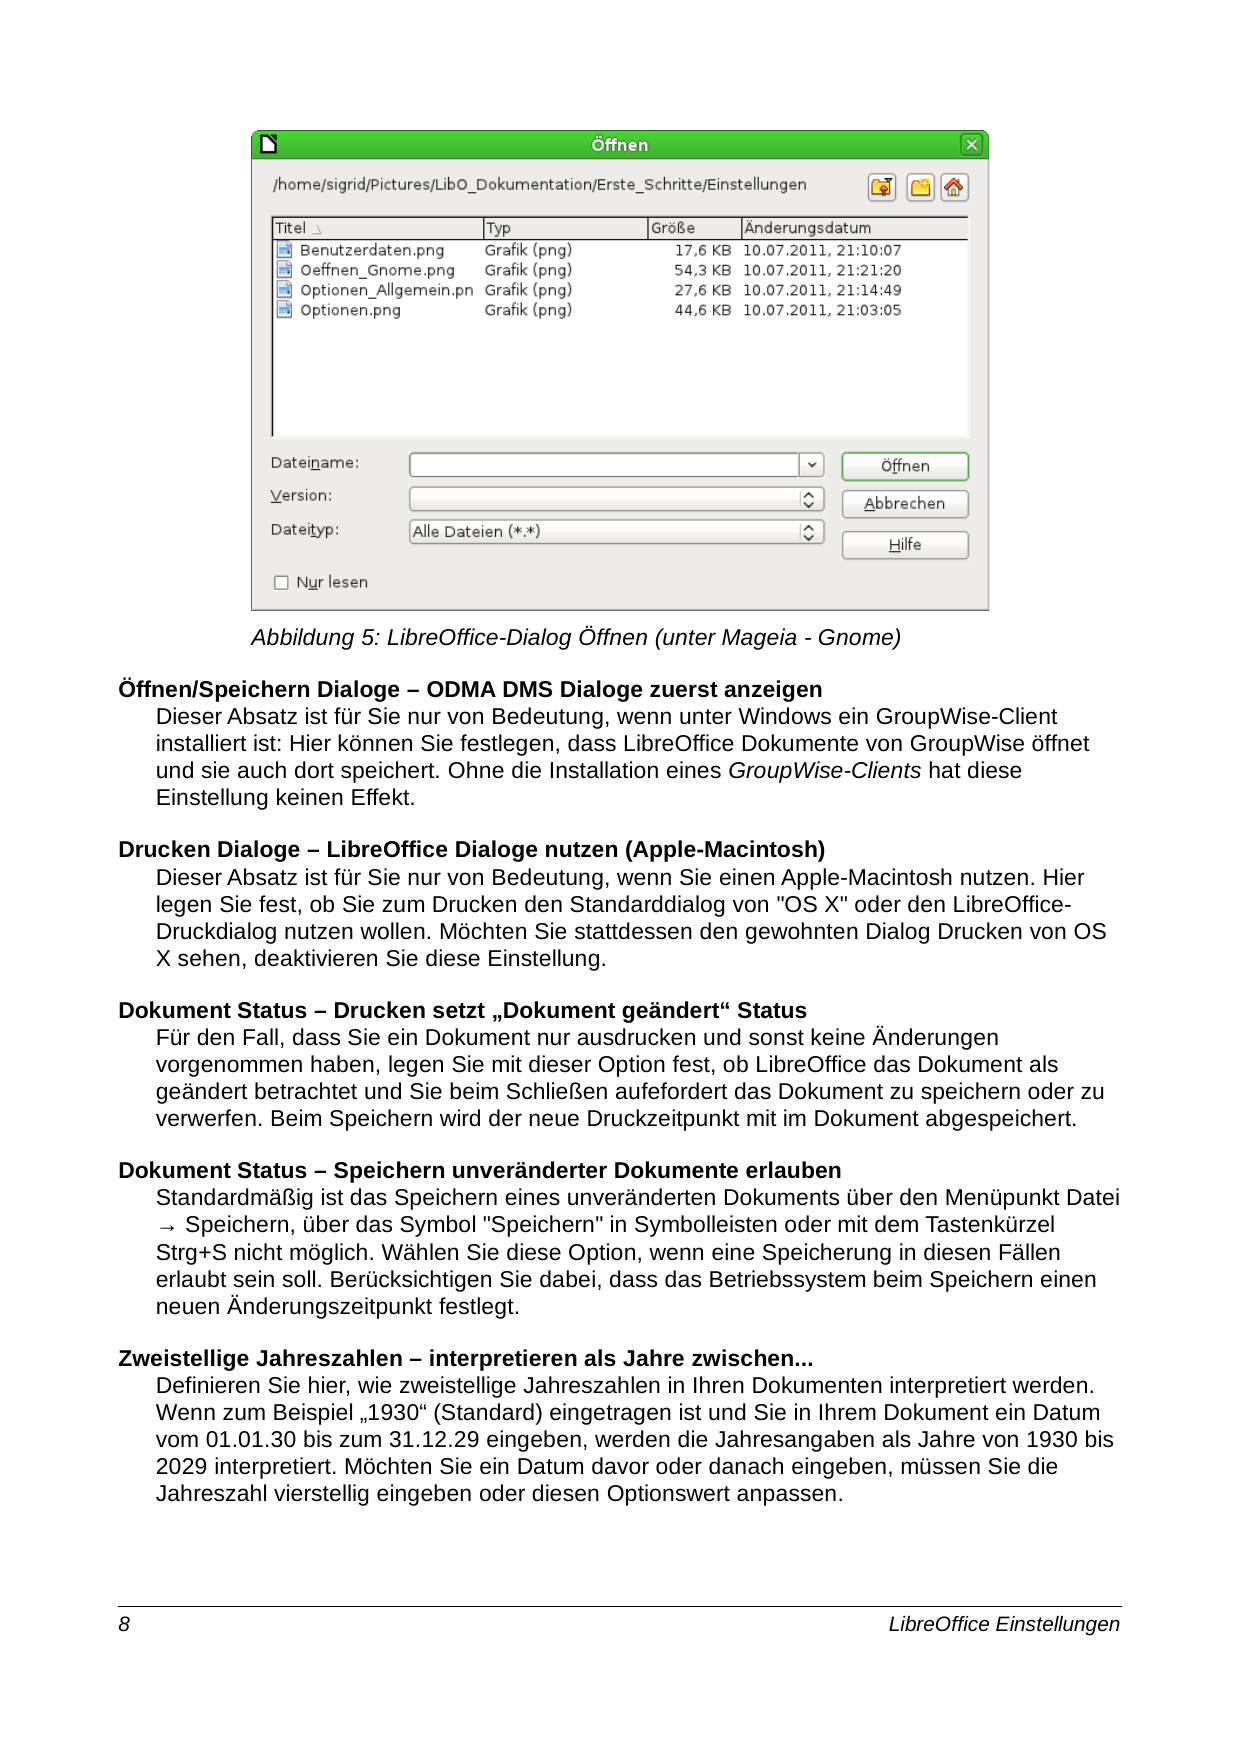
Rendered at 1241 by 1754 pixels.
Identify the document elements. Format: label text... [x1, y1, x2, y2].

text Standardmäßig ist das Speichern eines unveränderten Dokuments über den Menüpunkt Datei → Speichern, über das Symbol "Speichern" in Symbolleisten oder mit dem Tastenkürzel Strg+S nicht möglich. Wählen Sie diese Option, wenn eine Speicherung in diesen Fällen erlaubt sein soll. Berücksichtigen Sie dabei, dass das Betriebssystem beim Speichern einen neuen Änderungszeitpunkt festlegt. [156, 1184, 1122, 1319]
text Definieren Sie hier, wie zweistellige Jahreszahlen in Ihren Dokumenten interpretiert werden. Wenn zum Beispiel „1930“ (Standard) eingetragen ist und Sie in Ihrem Dokument ein Datum vom 01.01.30 bis zum 31.12.29 eingeben, werden die Jahresangaben als Jahre von 1930 bis 2029 interpretiert. Möchten Sie ein Datum davor oder danach eingeben, müssen Sie die Jahreszahl vierstellig eingeben oder diesen Optionswert anpassen. [156, 1371, 1122, 1507]
text Dieser Absatz ist für Sie nur von Bedeutung, wenn Sie einen Apple-Macintosh nutzen. Hier legen Sie fest, ob Sie zum Drucken den Standarddialog von "OS X" oder den LibreOffice-Druckdialog nutzen wollen. Möchten Sie stattdessen den gewohnten Dialog Drucken von OS X sehen, deaktivieren Sie diese Einstellung. [156, 863, 1122, 971]
picture [251, 130, 990, 611]
text Für den Fall, dass Sie ein Dokument nur ausdrucken und sonst keine Änderungen vorgenommen haben, legen Sie mit dieser Option fest, ob LibreOffice das Dokument als geändert betrachtet und Sie beim Schließen aufefordert das Dokument zu speichern oder zu verwerfen. Beim Speichern wird der neue Druckzeitpunkt mit im Dokument abgespeichert. [156, 1023, 1122, 1132]
list Dokument Status – Drucken setzt „Dokument geändert“ Status [118, 996, 1122, 1023]
list Drucken Dialoge – LibreOffice Dialoge nutzen (Apple-Macintosh) [118, 836, 1122, 863]
list Öffnen/Speichern Dialoge – ODMA DMS Dialoge zuerst anzeigen [118, 675, 1122, 702]
text Abbildung 5: LibreOffice-Dialog Öffnen (unter Mageia - Gnome) [251, 623, 989, 650]
list Zweistellige Jahreszahlen – interpretieren als Jahre zwischen... [118, 1344, 1122, 1371]
list Dokument Status – Speichern unveränderter Dokumente erlauben [118, 1157, 1122, 1184]
text Dieser Absatz ist für Sie nur von Bedeutung, wenn unter Windows ein GroupWise-Client installiert ist: Hier können Sie festlegen, dass LibreOffice Dokumente von GroupWise öffnet und sie auch dort speichert. Ohne die Installation eines GroupWise-Clients hat diese Einstellung keinen Effekt. [156, 702, 1122, 811]
